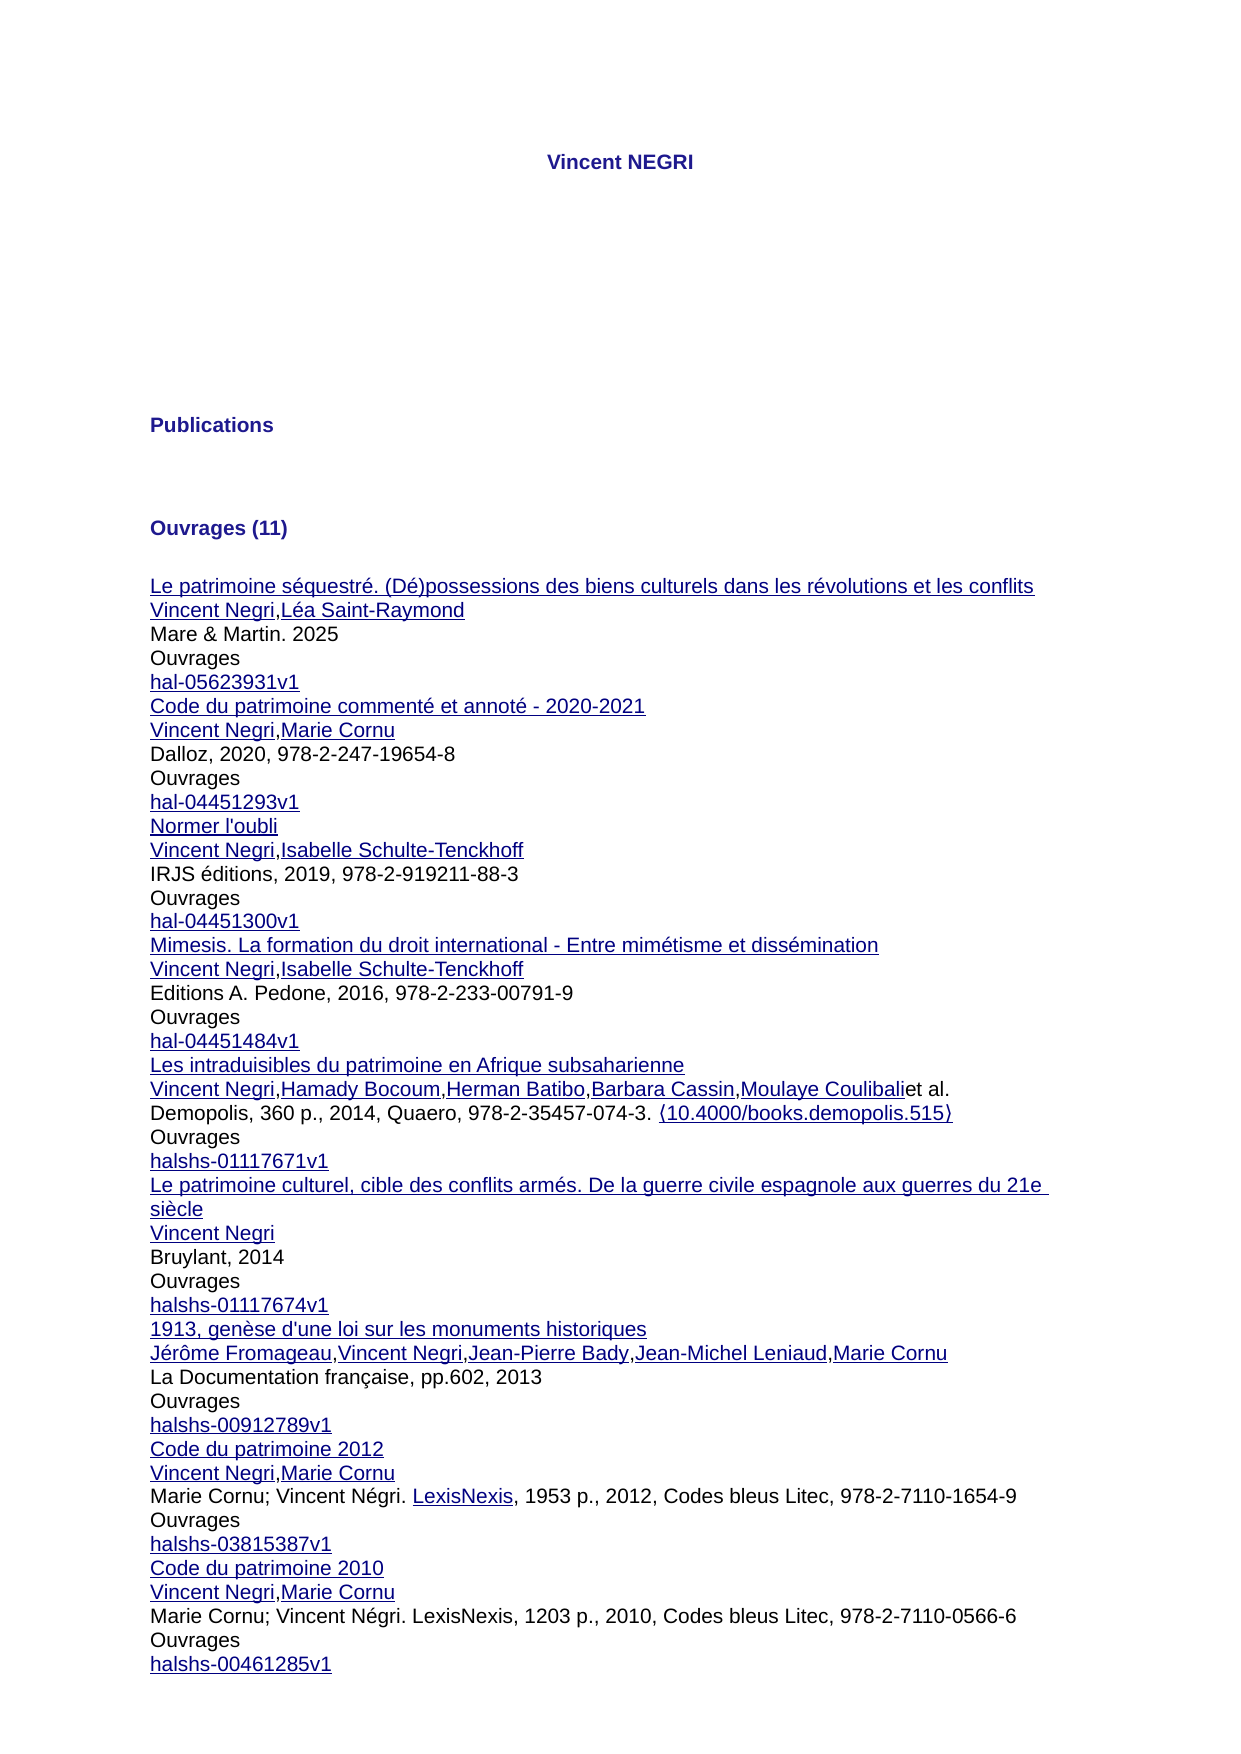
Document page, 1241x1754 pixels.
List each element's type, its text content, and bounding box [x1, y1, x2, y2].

table_cell 1913, genèse d'une loi sur les monuments historiques Jérôme Fromageau,Vincent Negri,Jean-Pierre Bady,Jean-Michel Leniaud,Marie Cornu La Documentation française, pp.602, 2013 Ouvrages halshs-00912789v1 [150, 1317, 1090, 1436]
table_cell Code du patrimoine 2012 Vincent Negri,Marie Cornu Marie Cornu; Vincent Négri. LexisNexis, 1953 p., 2012, Codes bleus Litec, 978-2-7110-1654-9 Ouvrages halshs-03815387v1 [150, 1436, 1090, 1556]
table_header Le patrimoine séquestré. (Dé)possessions des biens culturels dans les révolutions et les conflits Vincent Negri,Léa Saint-Raymond Mare & Martin. 2025 Ouvrages hal-05623931v1 [150, 574, 1090, 694]
table_cell Code du patrimoine commenté et annoté - 2020-2021 Vincent Negri,Marie Cornu Dalloz, 2020, 978-2-247-19654-8 Ouvrages hal-04451293v1 [150, 694, 1090, 813]
subtitle Vincent NEGRI [150, 150, 1090, 174]
table_cell Les intraduisibles du patrimoine en Afrique subsaharienne Vincent Negri,Hamady Bocoum,Herman Batibo,Barbara Cassin,Moulaye Coulibaliet al. Demopolis, 360 p., 2014, Quaero, 978-2-35457-074-3. ⟨10.4000/books.demopolis.515⟩ Ouvrages halshs-01117671v1 [150, 1053, 1090, 1173]
subtitle Publications [150, 412, 1090, 436]
subtitle Ouvrages (11) [150, 516, 1090, 539]
table_cell Mimesis. La formation du droit international - Entre mimétisme et dissémination Vincent Negri,Isabelle Schulte-Tenckhoff Editions A. Pedone, 2016, 978-2-233-00791-9 Ouvrages hal-04451484v1 [150, 933, 1090, 1053]
table_cell Normer l'oubli Vincent Negri,Isabelle Schulte-Tenckhoff IRJS éditions, 2019, 978-2-919211-88-3 Ouvrages hal-04451300v1 [150, 814, 1090, 933]
table_cell Code du patrimoine 2010 Vincent Negri,Marie Cornu Marie Cornu; Vincent Négri. LexisNexis, 1203 p., 2010, Codes bleus Litec, 978-2-7110-0566-6 Ouvrages halshs-00461285v1 [150, 1556, 1090, 1676]
table_cell Le patrimoine culturel, cible des conflits armés. De la guerre civile espagnole aux guerres du 21e siècle Vincent Negri Bruylant, 2014 Ouvrages halshs-01117674v1 [150, 1173, 1090, 1317]
